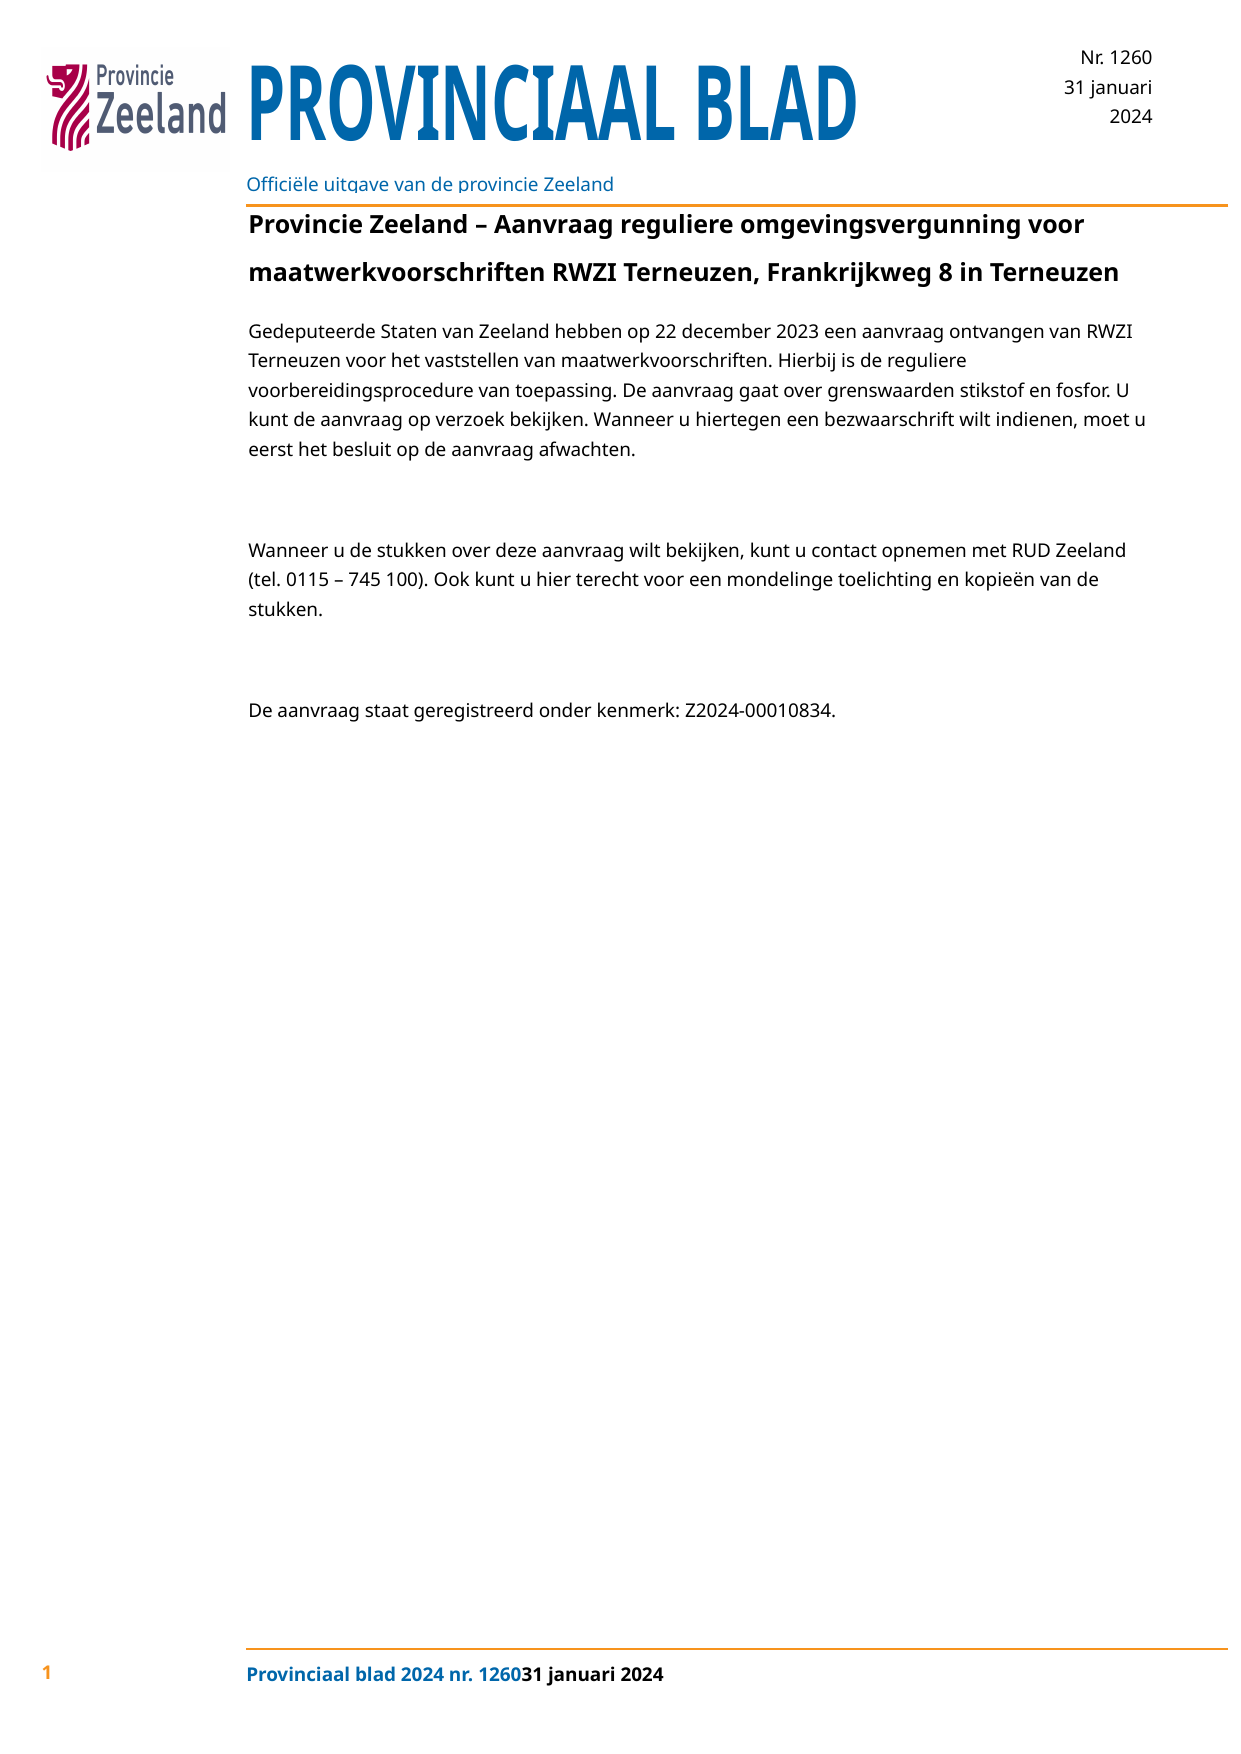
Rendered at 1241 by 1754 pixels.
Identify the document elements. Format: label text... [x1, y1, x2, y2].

text Gedeputeerde Staten van Zeeland hebben op 22 december 2023 een aanvraag ontvangen van RWZI Terneuzen voor het vaststellen van maatwerkvoorschriften. Hierbij is de reguliere voorbereidingsprocedure van toepassing. De aanvraag gaat over grenswaarden stikstof en fosfor. U kunt de aanvraag op verzoek bekijken. Wanneer u hiertegen een bezwaarschrift wilt indienen, moet u eerst het besluit op de aanvraag afwachten. [248, 318, 1152, 462]
text De aanvraag staat geregistreerd onder kenmerk: Z2024-00010834. [248, 697, 1152, 723]
picture [41, 47, 231, 172]
text Provincie Zeeland – Aanvraag reguliere omgevingsvergunning voor maatwerkvoorschriften RWZI Terneuzen, Frankrijkweg 8 in Terneuzen [248, 207, 1152, 288]
text Wanneer u de stukken over deze aanvraag wilt bekijken, kunt u contact opnemen met RUD Zeeland (tel. 0115 – 745 100). Ook kunt u hier terecht voor een mondelinge toelichting en kopieën van de stukken. [248, 537, 1152, 622]
